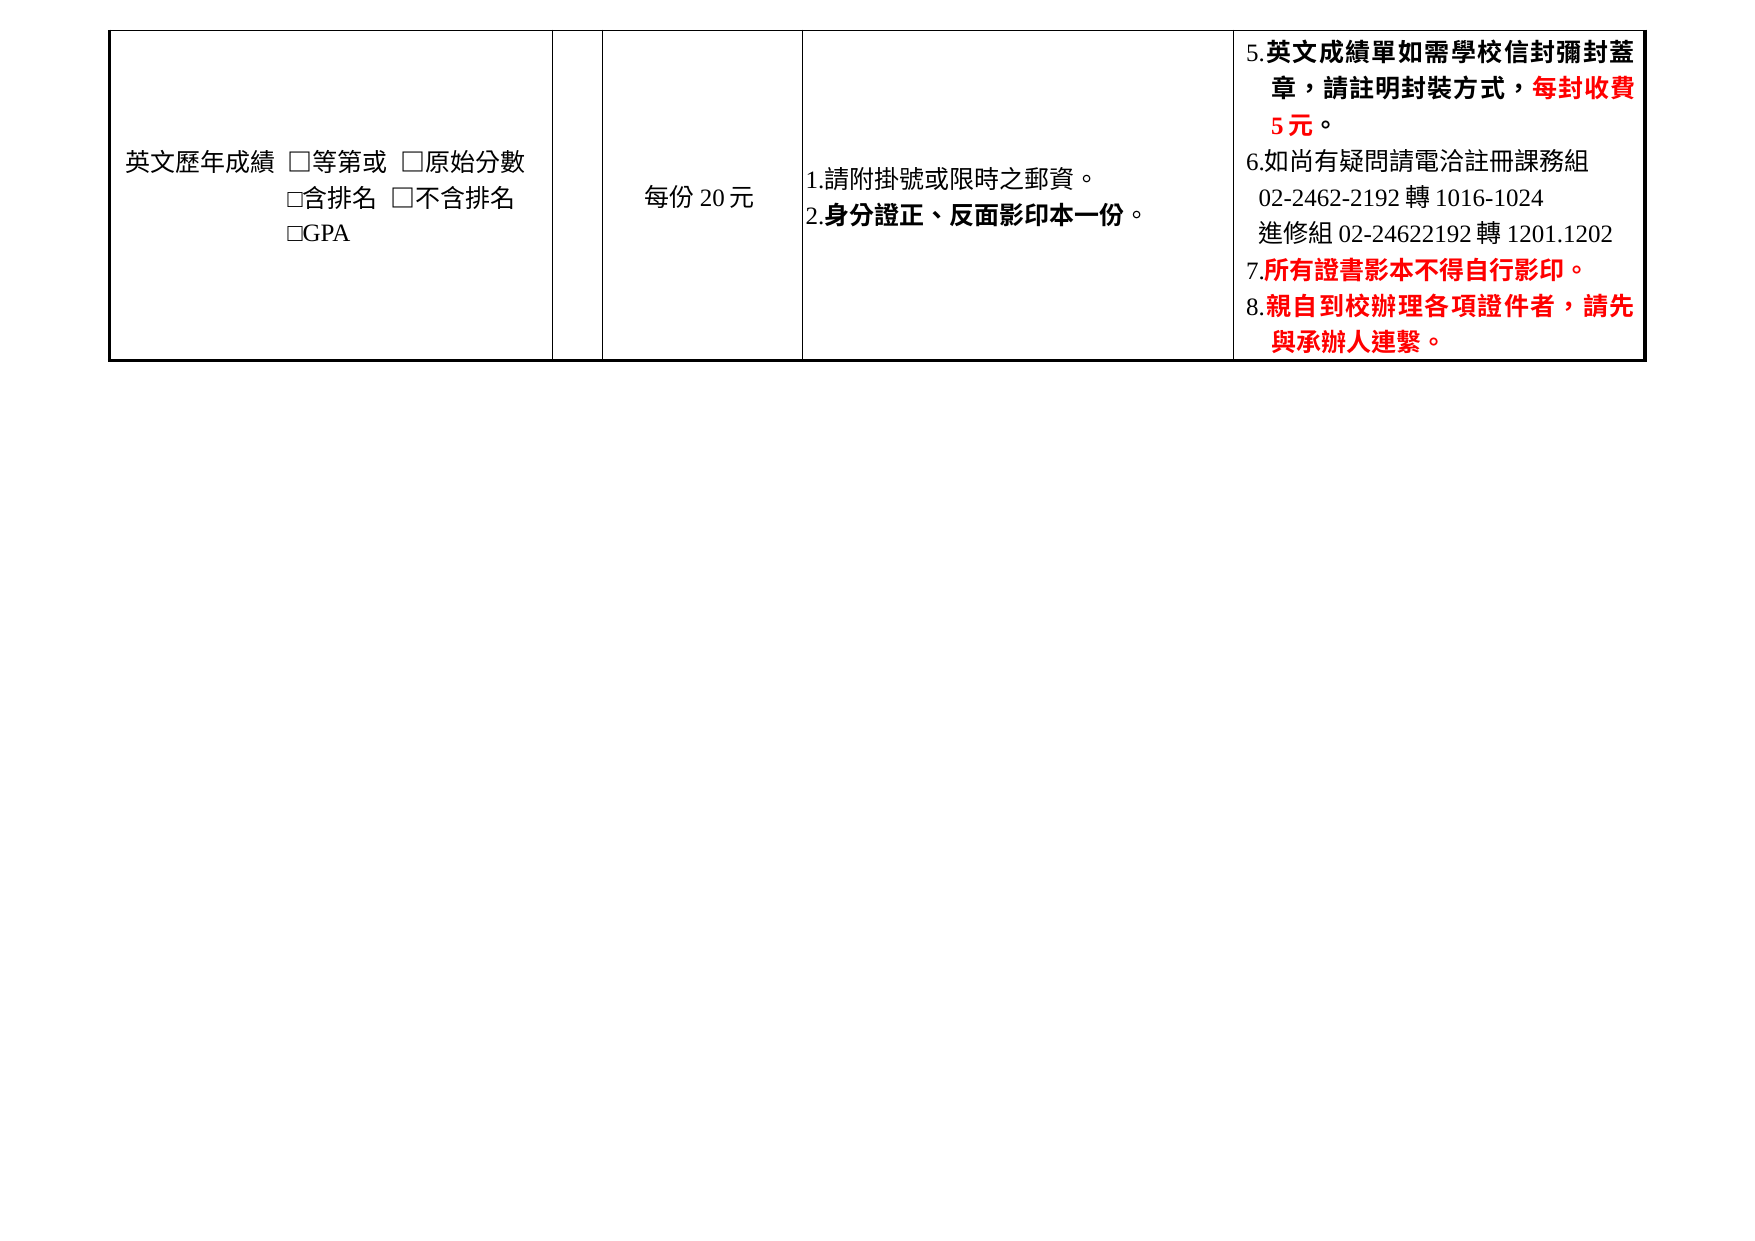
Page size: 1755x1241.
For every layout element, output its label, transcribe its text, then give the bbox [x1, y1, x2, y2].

table_cell [553, 31, 602, 359]
table_cell 5.英文成績單如需學校信封彌封蓋章，請註明封裝方式，每封收費5元。 6.如尚有疑問請電洽註冊課務組 02-2462-2192轉1016-1024 進修組02-24622192轉1201.1202 7.所有證書影本不得自行影印。 8.親自到校辦理各項證件者，請先與承辦人連繫。 [1234, 31, 1643, 359]
table_cell 英文歷年成績 □等第或 □原始分數 □含排名 □不含排名 □GPA [111, 31, 552, 359]
table_cell 1.請附掛號或限時之郵資。 2.身分證正、反面影印本一份。 [803, 31, 1233, 359]
table_cell 每份20元 [603, 31, 802, 359]
